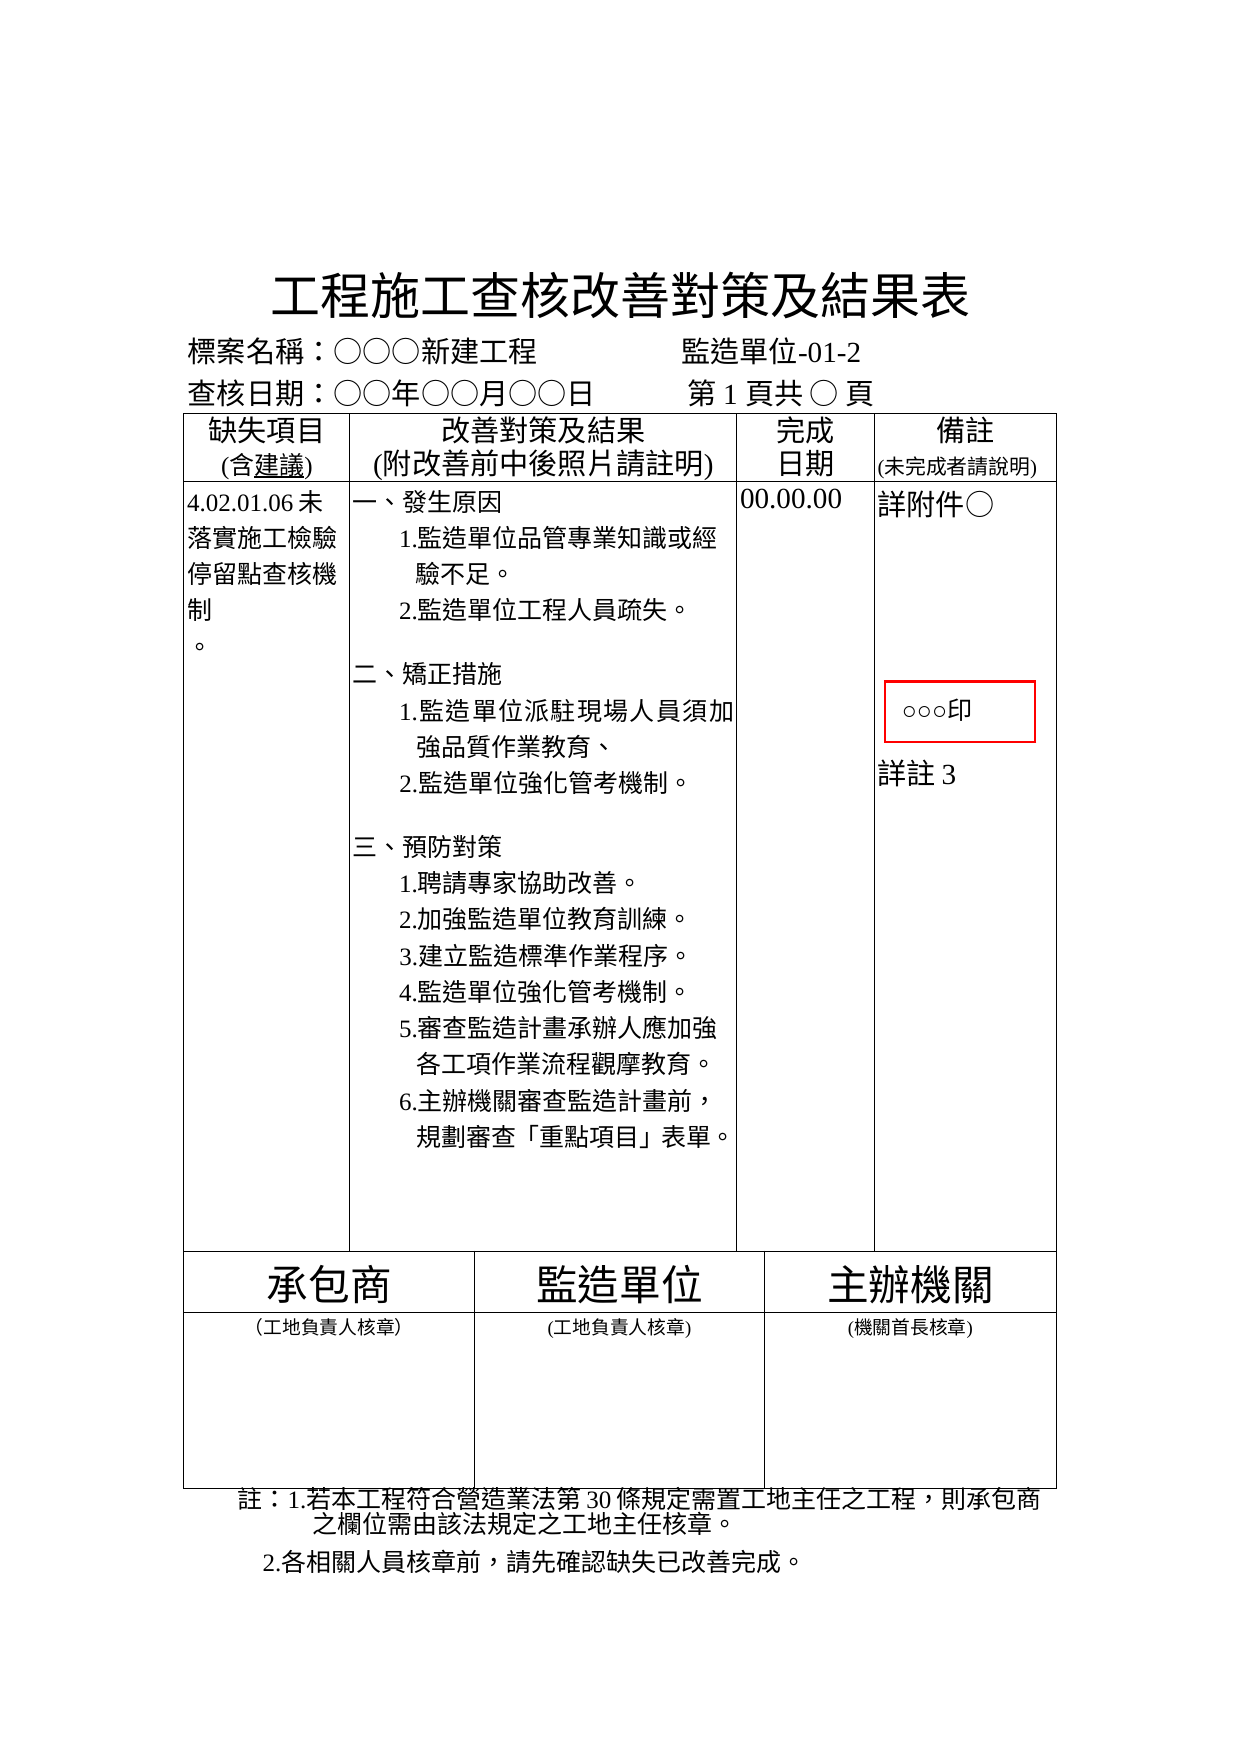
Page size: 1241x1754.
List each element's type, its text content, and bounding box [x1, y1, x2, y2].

table_header 改善對策及結果 (附改善前中後照片請註明) [350, 414, 736, 481]
table_cell 承包商 [184, 1252, 474, 1312]
table_cell 監造單位 [475, 1252, 764, 1312]
table_cell 4.02.01.06未落實施工檢驗停留點查核機制 。 [184, 482, 349, 1251]
table_cell （工地負責人核章） [184, 1313, 474, 1488]
table_cell 一、發生原因 1.監造單位品管專業知識或經驗不足。 2.監造單位工程人員疏失。 二、矯正措施 1.監造單位派駐現場人員須加強品質作業教育、 2.監造單位強化管考機制。 三、預防對策 1.聘請專家協助改善。 2.加強監造單位教育訓練。 3.建立監造標準作業程序。 4.監造單位強化管考機制。 5.審查監造計畫承辦人應加強各工項作業流程觀摩教育。 6.主辦機關審查監造計畫前，規劃審查「重點項目」表單。 [350, 482, 736, 1251]
table_header 備註 (未完成者請說明) [875, 414, 1056, 481]
table_header 缺失項目 (含建議) [184, 414, 349, 481]
text 2.各相關人員核章前，請先確認缺失已改善完成。 [237, 1551, 1053, 1576]
table_header 完成 日期 [737, 414, 874, 481]
text 查核日期：○○年○○月○○日 第 1 頁共 ○ 頁 [187, 371, 1053, 413]
table_cell (工地負責人核章) [475, 1313, 764, 1488]
table_cell (機關首長核章) [765, 1313, 1056, 1488]
text 註：1.若本工程符合營造業法第30條規定需置工地主任之工程，則承包商之欄位需由該法規定之工地主任核章。 [237, 1489, 1053, 1539]
text 工程施工查核改善對策及結果表 [187, 256, 1053, 329]
table_cell 00.00.00 [737, 482, 874, 1251]
text 標案名稱：○○○新建工程 監造單位-01-2 [187, 329, 1053, 371]
table_cell 詳附件○ 詳註3 [875, 482, 1056, 1251]
table_cell 主辦機關 [765, 1252, 1056, 1312]
